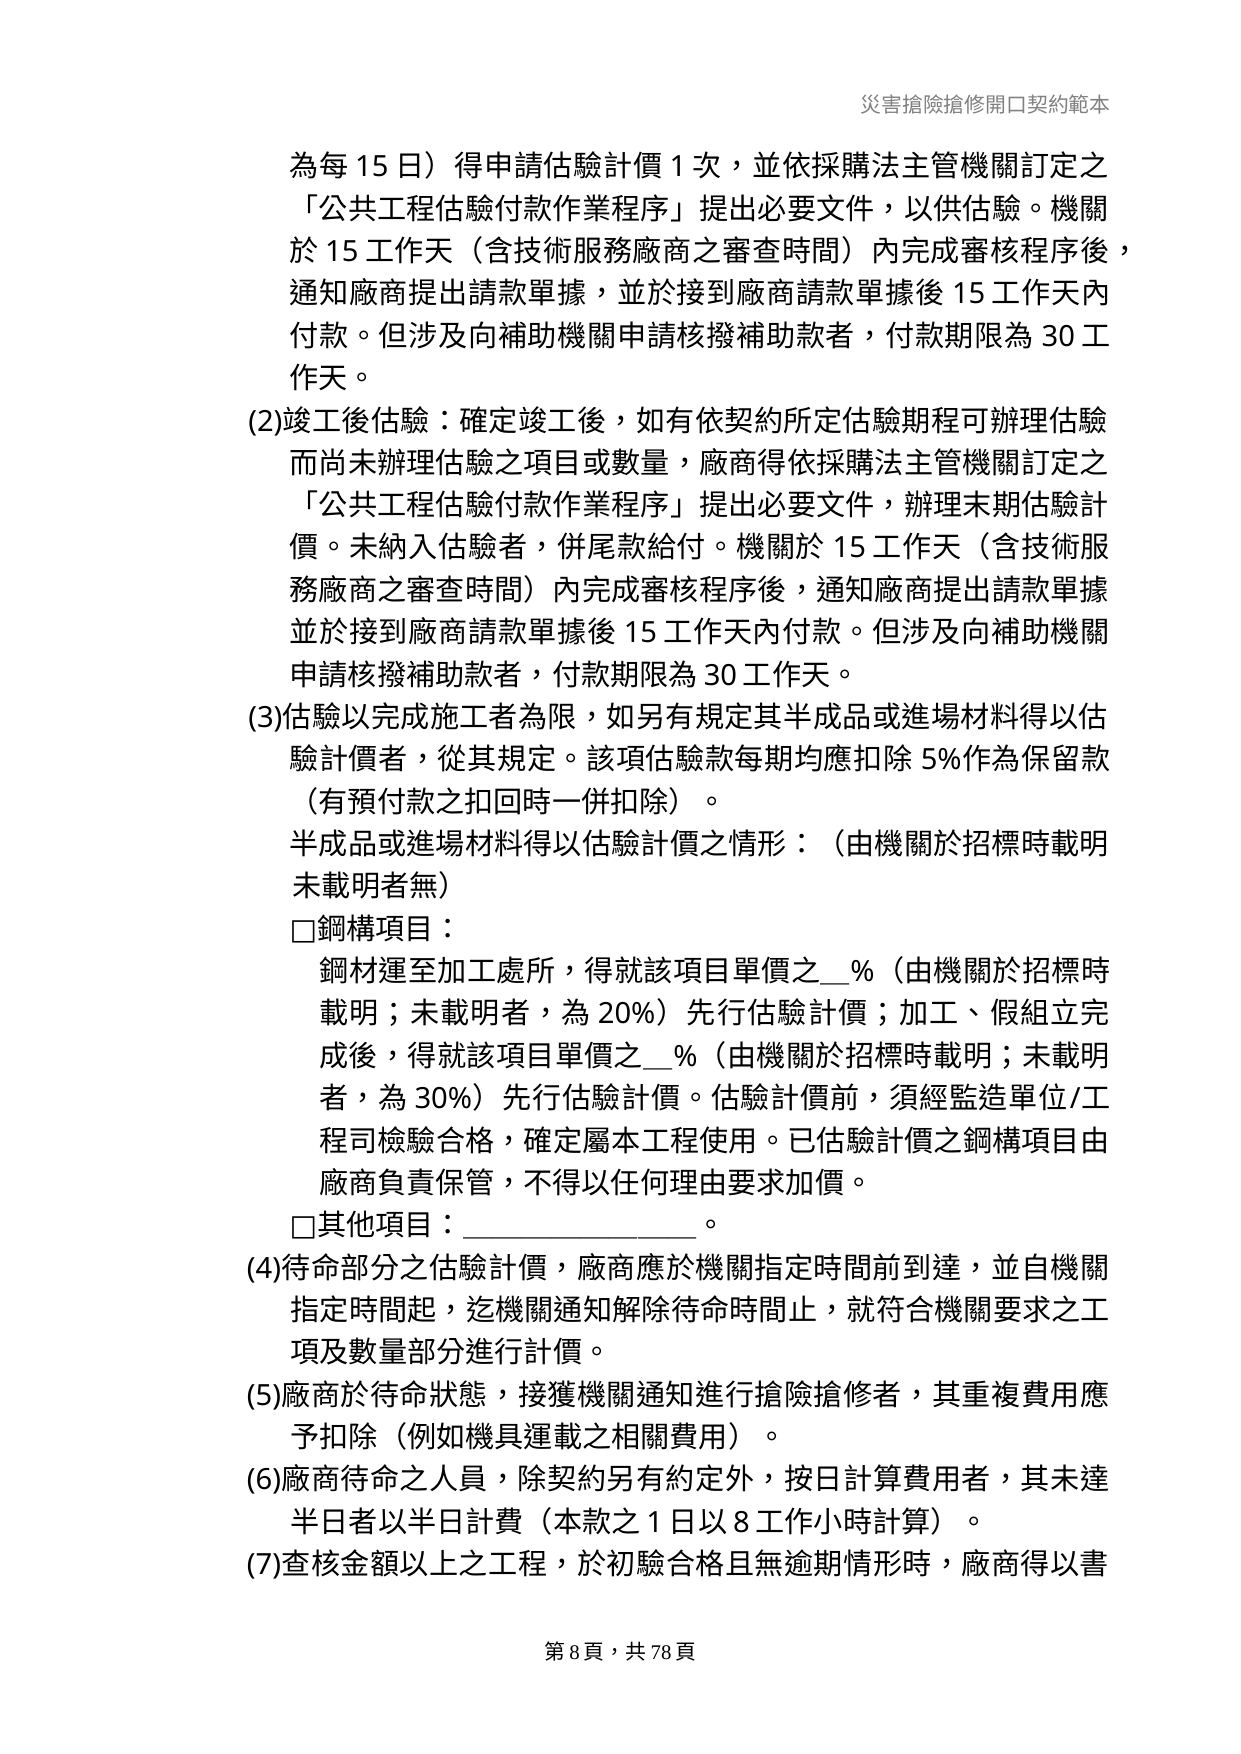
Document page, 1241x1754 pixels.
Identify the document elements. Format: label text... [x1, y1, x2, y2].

text (4)待命部分之估驗計價，廠商應於機關指定時間前到達，並自機關指定時間起，迄機關通知解除待命時間止，就符合機關要求之工項及數量部分進行計價。 [247, 1244, 1110, 1371]
text (6)廠商待命之人員，除契約另有約定外，按日計算費用者，其未達半日者以半日計費（本款之1日以8工作小時計算）。 [247, 1456, 1110, 1541]
text (7)查核金額以上之工程，於初驗合格且無逾期情形時，廠商得以書 [247, 1541, 1110, 1583]
text 鋼材運至加工處所，得就該項目單價之＿%（由機關於招標時載明；未載明者，為20%）先行估驗計價；加工、假組立完成後，得就該項目單價之＿%（由機關於招標時載明；未載明者，為30%）先行估驗計價。估驗計價前，須經監造單位/工程司檢驗合格，確定屬本工程使用。已估驗計價之鋼構項目由廠商負責保管，不得以任何理由要求加價。 [319, 948, 1110, 1202]
text (2)竣工後估驗：確定竣工後，如有依契約所定估驗期程可辦理估驗而尚未辦理估驗之項目或數量，廠商得依採購法主管機關訂定之「公共工程估驗付款作業程序」提出必要文件，辦理末期估驗計價。未納入估驗者，併尾款給付。機關於15工作天（含技術服務廠商之審查時間）內完成審核程序後，通知廠商提出請款單據，並於接到廠商請款單據後15工作天內付款。但涉及向補助機關申請核撥補助款者，付款期限為30工作天。 [248, 397, 1110, 693]
text □鋼構項目： [289, 905, 1110, 948]
text (3)估驗以完成施工者為限，如另有規定其半成品或進場材料得以估驗計價者，從其規定。該項估驗款每期均應扣除5%作為保留款（有預付款之扣回時一併扣除）。 [248, 693, 1110, 821]
text □其他項目：＿＿＿＿＿＿＿＿。 [289, 1202, 1110, 1244]
text 半成品或進場材料得以估驗計價之情形：（由機關於招標時載明；未載明者無） [289, 821, 1110, 905]
text (1)廠商自開工日起，每＿日曆天或每半月或每月（由機關於招標時載明；未載明者，為每廠商自機關每次通知搶險搶修開工或待命日起，每＿日或每半月或每月（由機關於招標時載明；未載明者，為每15日）得申請估驗計價1次，並依採購法主管機關訂定之「公共工程估驗付款作業程序」提出必要文件，以供估驗。機關於15工作天（含技術服務廠商之審查時間）內完成審核程序後，通知廠商提出請款單據，並於接到廠商請款單據後15工作天內付款。但涉及向補助機關申請核撥補助款者，付款期限為30工作天。 [248, 143, 1110, 397]
text (5)廠商於待命狀態，接獲機關通知進行搶險搶修者，其重複費用應予扣除（例如機具運載之相關費用）。 [247, 1371, 1110, 1456]
